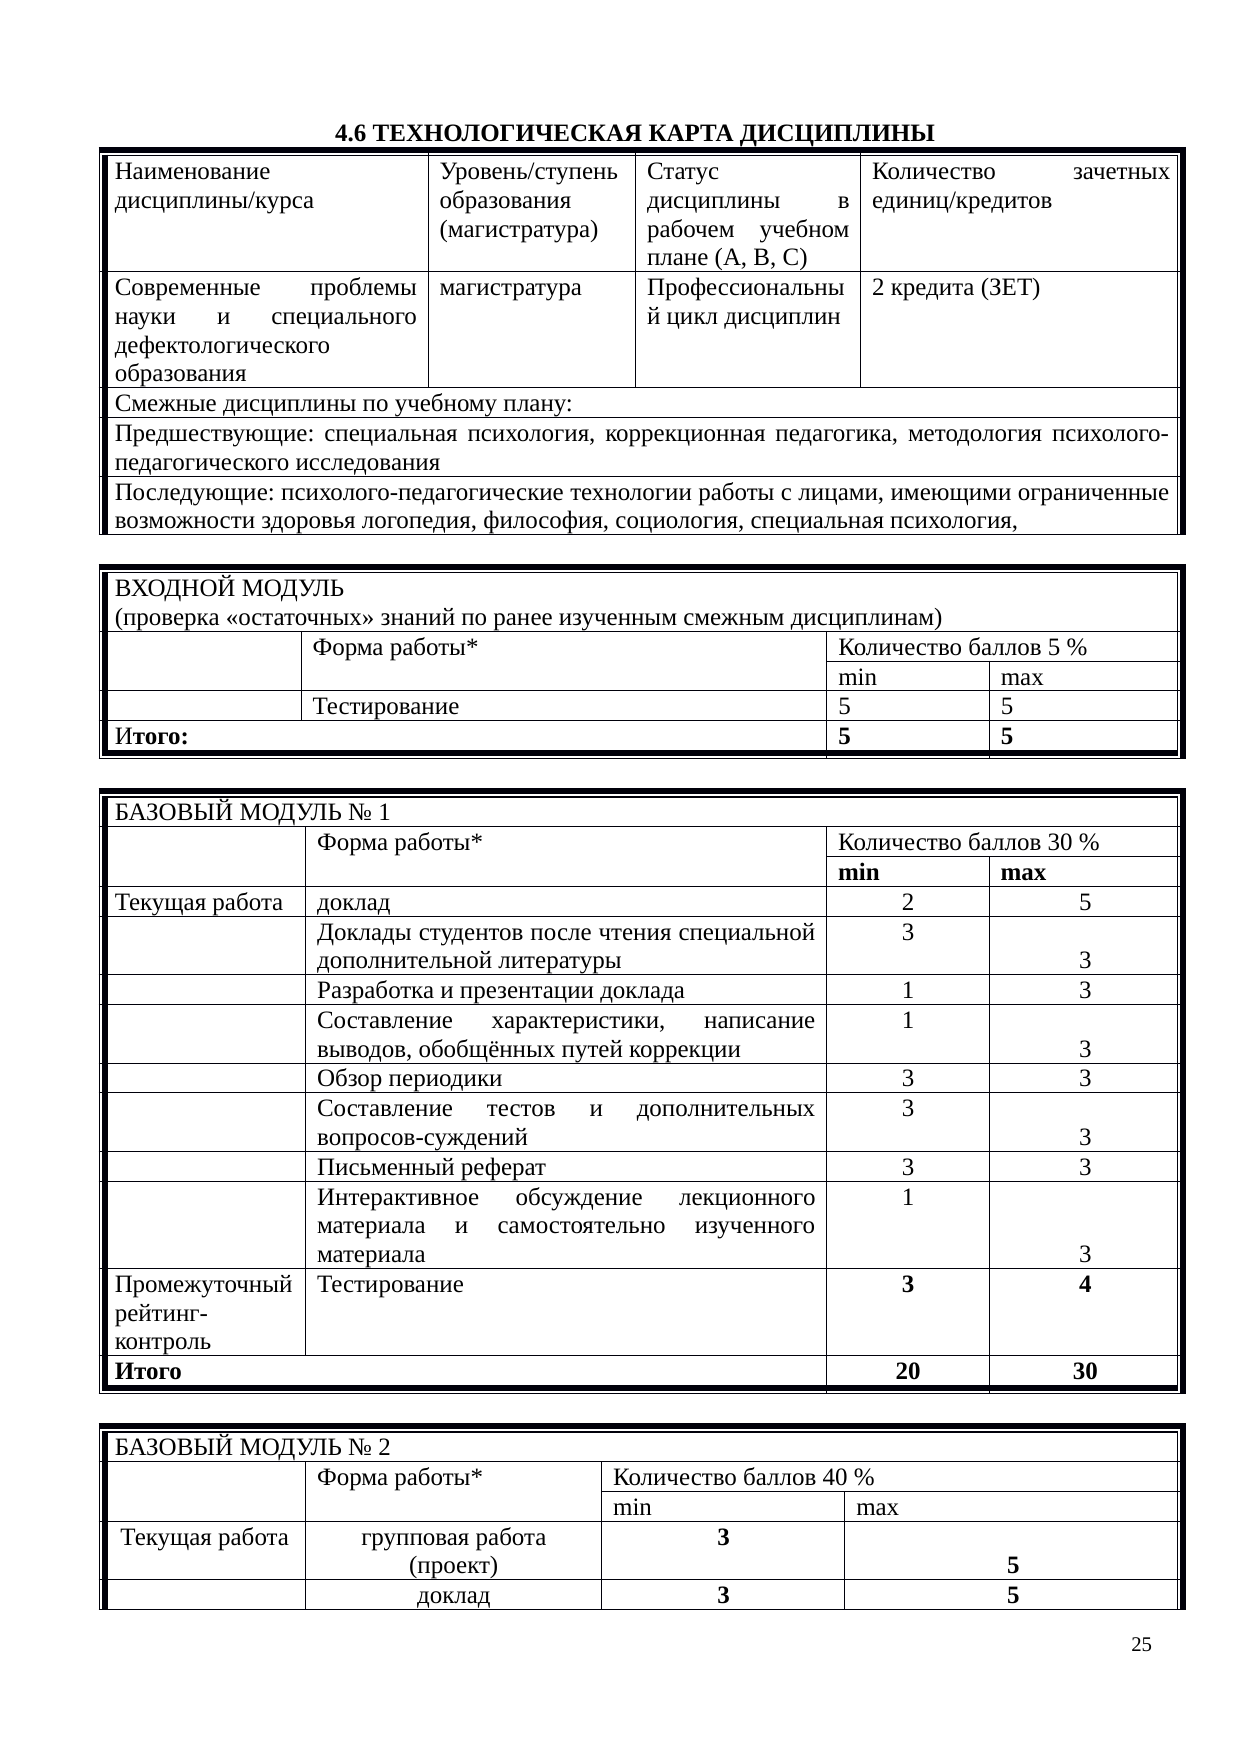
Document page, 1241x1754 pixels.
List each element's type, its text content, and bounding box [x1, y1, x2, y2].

table_cell групповая работа (проект) [306, 1522, 601, 1579]
table_cell Форма работы* [302, 632, 826, 690]
table_cell 5 [845, 1522, 1177, 1579]
table_cell Составление тестов и дополнительных вопросов-суждений [306, 1093, 826, 1151]
table_cell [108, 975, 305, 1004]
table_cell Обзор периодики [306, 1064, 826, 1092]
table_cell 3 [827, 917, 989, 974]
table_cell Тестирование [306, 1269, 826, 1355]
table_cell 3 [602, 1580, 844, 1609]
table_header Входной МОДУЛЬ (проверка «остаточных» знаний по ранее изученным смежным дисциплинам) [108, 573, 1177, 631]
table_cell Письменный реферат [306, 1152, 826, 1181]
table_cell Количество баллов 40 % [602, 1462, 1177, 1491]
table_cell 1 [827, 975, 989, 1004]
table_cell [108, 1005, 305, 1062]
table_cell Количество баллов 30 % [827, 827, 1177, 856]
table_cell доклад [306, 1580, 601, 1609]
table_cell 3 [827, 1152, 989, 1181]
table_header БАЗОВЫЙ МОДУЛЬ № 2 [108, 1433, 1177, 1461]
table_header Уровень/ступень образования (магистратура) [429, 156, 635, 271]
table_cell 5 [827, 691, 989, 720]
table_cell 3 [990, 1182, 1177, 1268]
table_cell Форма работы* [306, 827, 826, 886]
table_cell 3 [602, 1522, 844, 1579]
table_cell Промежуточный рейтинг-контроль [108, 1269, 305, 1355]
table_cell 5 [845, 1580, 1177, 1609]
table_cell 3 [990, 917, 1177, 974]
table_header Количество зачетных единиц/кредитов [861, 156, 1177, 271]
table_cell Текущая работа [108, 887, 305, 916]
table_cell [108, 1152, 305, 1181]
table_cell 5 [827, 721, 989, 750]
table_cell max [845, 1492, 1177, 1521]
text 4.6 ТЕХНОЛОГИЧЕСКАЯ КАРТА ДИСЦИПЛИНЫ [118, 118, 1152, 147]
table_cell Современные проблемы науки и специального дефектологического образования [108, 272, 428, 387]
table_cell [108, 632, 301, 690]
table_cell [108, 1093, 305, 1151]
table_cell 4 [990, 1269, 1177, 1355]
table_cell 3 [827, 1064, 989, 1092]
table_cell [108, 1580, 305, 1609]
table_cell Форма работы* [306, 1462, 601, 1521]
table_cell Тестирование [302, 691, 826, 720]
table_cell [108, 691, 301, 720]
table_cell Разработка и презентации доклада [306, 975, 826, 1004]
table_cell Составление характеристики, написание выводов, обобщённых путей коррекции [306, 1005, 826, 1062]
table_cell Итого: [108, 721, 826, 750]
table_cell 3 [827, 1093, 989, 1151]
table_cell Смежные дисциплины по учебному плану: [108, 388, 1177, 417]
table_cell min [827, 662, 989, 690]
table_cell Количество баллов 5 % [827, 632, 1177, 661]
table_cell 5 [990, 721, 1177, 750]
table_cell [108, 1182, 305, 1268]
table_cell магистратура [429, 272, 635, 387]
table_cell Профессиональный цикл дисциплин [636, 272, 860, 387]
table_header БАЗОВЫЙ МОДУЛЬ № 1 [108, 798, 1177, 826]
table_cell min [602, 1492, 844, 1521]
table_cell 1 [827, 1182, 989, 1268]
table_cell [108, 1064, 305, 1092]
table_cell 5 [990, 887, 1177, 916]
table_cell [108, 1462, 305, 1521]
table_cell [108, 827, 305, 886]
table_cell Доклады студентов после чтения специальной дополнительной литературы [306, 917, 826, 974]
table_header Наименование дисциплины/курса [108, 156, 428, 271]
table_cell 30 [990, 1356, 1177, 1385]
table_cell min [827, 857, 989, 886]
table_cell Текущая работа [108, 1522, 305, 1579]
table_cell Интерактивное обсуждение лекционного материала и самостоятельно изученного материала [306, 1182, 826, 1268]
table_cell 3 [990, 975, 1177, 1004]
table_cell 1 [827, 1005, 989, 1062]
table_cell 20 [827, 1356, 989, 1385]
table_cell max [990, 857, 1177, 886]
table_cell доклад [306, 887, 826, 916]
table_cell 3 [990, 1093, 1177, 1151]
table_cell Итого [108, 1356, 826, 1385]
table_cell 3 [990, 1064, 1177, 1092]
table_cell Предшествующие: специальная психология, коррекционная педагогика, методология психолого-педагогического исследования [108, 418, 1177, 476]
table_cell max [990, 662, 1177, 690]
table_cell 5 [990, 691, 1177, 720]
table_cell 3 [827, 1269, 989, 1355]
table_cell 3 [990, 1005, 1177, 1062]
table_cell 2 кредита (ЗЕТ) [861, 272, 1177, 387]
table_cell 2 [827, 887, 989, 916]
table_header Статус дисциплины в рабочем учебном плане (А, В, С) [636, 156, 860, 271]
table_cell 3 [990, 1152, 1177, 1181]
table_cell [108, 917, 305, 974]
table_cell Последующие: психолого-педагогические технологии работы с лицами, имеющими ограниченные возможности здоровья логопедия, философия, социология, специальная психология, [108, 477, 1177, 534]
